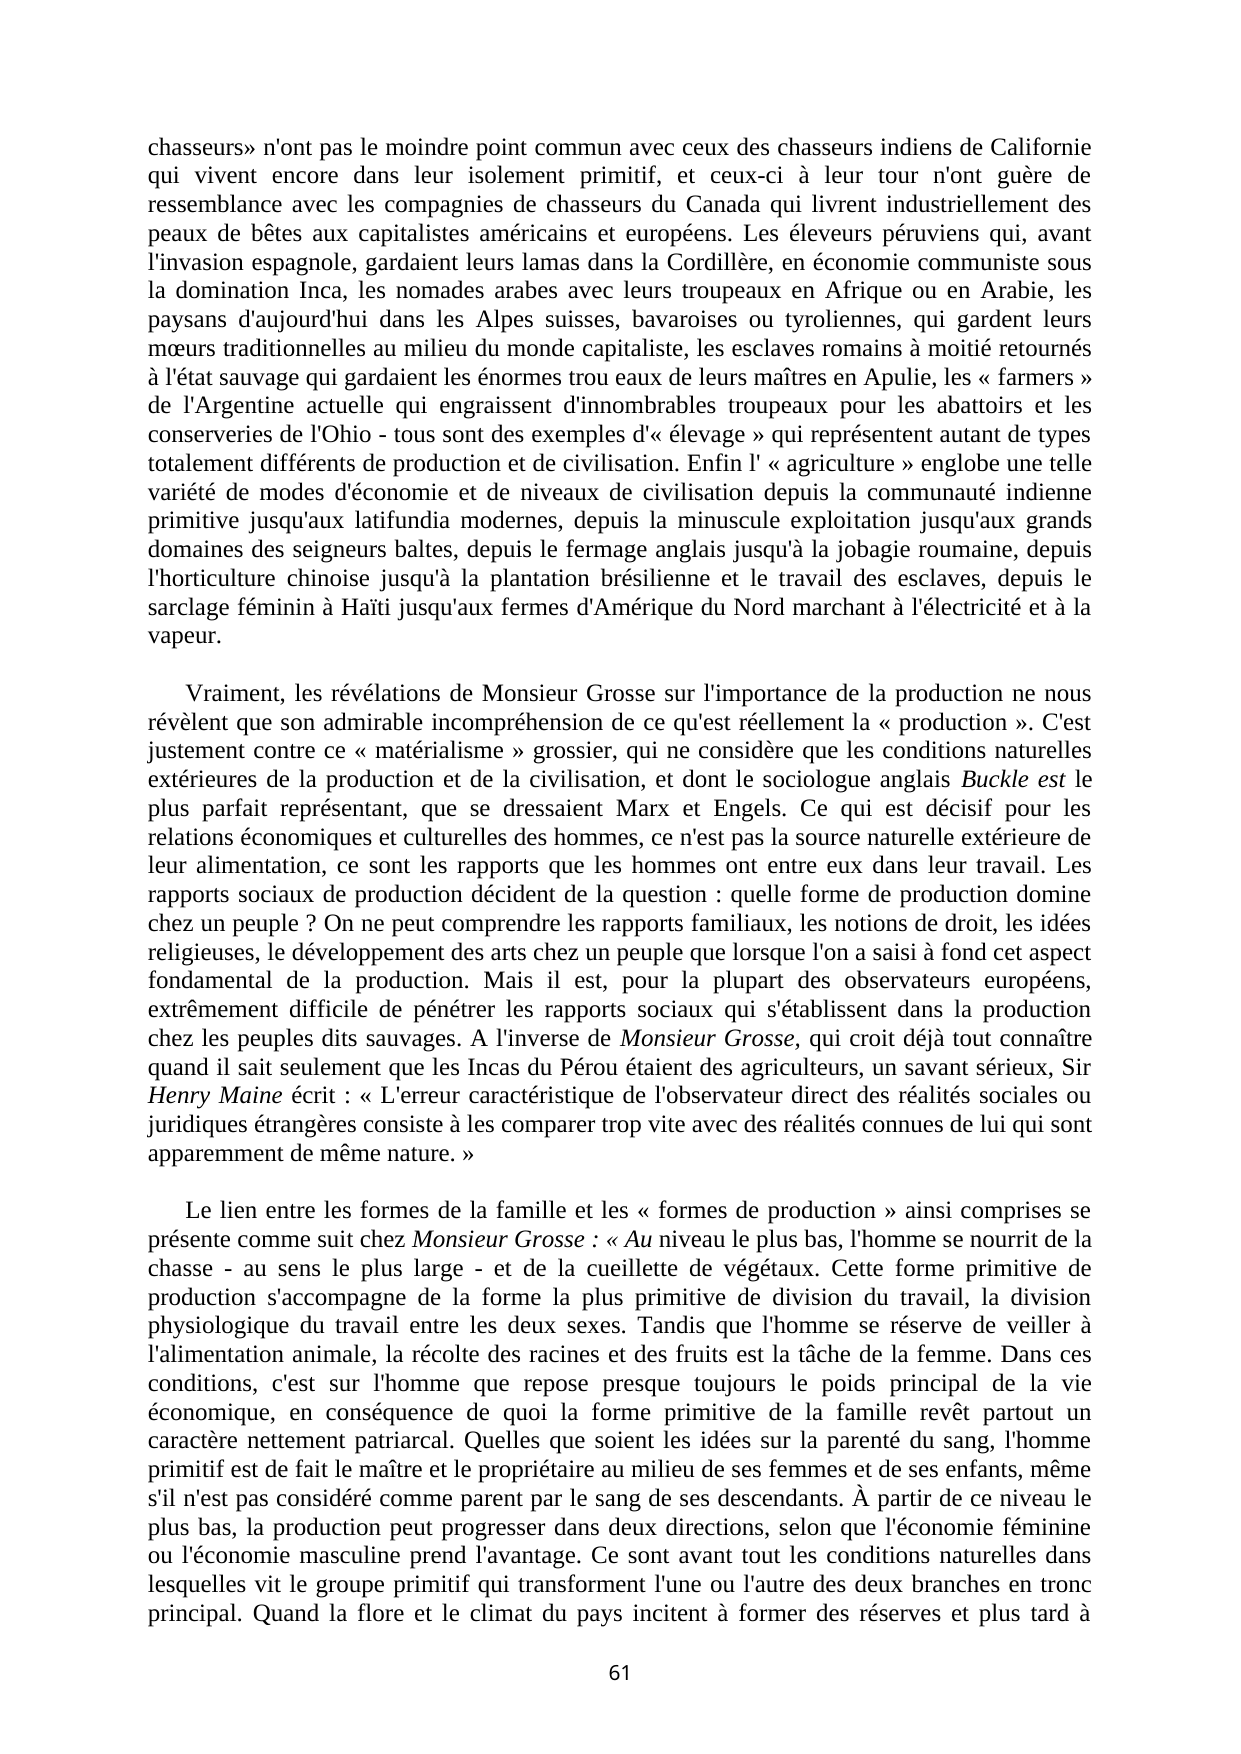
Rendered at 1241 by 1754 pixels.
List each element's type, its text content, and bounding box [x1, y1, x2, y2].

text chasseurs» n'ont pas le moindre point commun avec ceux des chasseurs indiens de Californie qui vivent encore dans leur isolement primitif, et ceux-ci à leur tour n'ont guère de ressemblance avec les compagnies de chasseurs du Canada qui livrent industriellement des peaux de bêtes aux capitalistes américains et européens. Les éleveurs péruviens qui, avant l'invasion espagnole, gardaient leurs lamas dans la Cordillère, en économie communiste sous la domination Inca, les nomades arabes avec leurs troupeaux en Afrique ou en Arabie, les paysans d'aujourd'hui dans les Alpes suisses, bavaroises ou tyroliennes, qui gardent leurs mœurs traditionnelles au milieu du monde capitaliste, les esclaves romains à moitié retournés à l'état sauvage qui gardaient les énormes trou eaux de leurs maîtres en Apulie, les « farmers » de l'Argentine actuelle qui engraissent d'innombrables troupeaux pour les abattoirs et les conserveries de l'Ohio - tous sont des exemples d'« élevage » qui représentent autant de types totalement différents de production et de civilisation. Enfin l' « agriculture » englobe une telle variété de modes d'économie et de niveaux de civilisation depuis la communauté indienne primitive jusqu'aux latifundia modernes, depuis la minuscule exploi­tation jusqu'aux grands domaines des seigneurs baltes, depuis le fermage anglais jusqu'à la jobagie roumaine, depuis l'horticulture chinoise jusqu'à la plantation brésilienne et le travail des esclaves, depuis le sarclage féminin à Haïti jusqu'aux fermes d'Amérique du Nord marchant à l'électricité et à la vapeur. [148, 132, 1093, 649]
text Vraiment, les révélations de Monsieur Grosse sur l'importance de la production ne nous révèlent que son admirable incompréhension de ce qu'est réellement la « production ». C'est justement contre ce « matérialisme » grossier, qui ne considère que les conditions naturelles extérieures de la production et de la civilisation, et dont le sociologue anglais Buckle est le plus parfait représentant, que se dressaient Marx et Engels. Ce qui est décisif pour les relations économiques et culturelles des hommes, ce n'est pas la source naturelle extérieure de leur alimentation, ce sont les rapports que les hommes ont entre eux dans leur travail. Les rapports sociaux de production décident de la question : quelle forme de production domine chez un peuple ? On ne peut comprendre les rapports familiaux, les notions de droit, les idées religieuses, le développement des arts chez un peuple que lorsque l'on a saisi à fond cet aspect fondamental de la production. Mais il est, pour la plupart des observateurs européens, extrêmement difficile de pénétrer les rapports sociaux qui s'établissent dans la production chez les peuples dits sauvages. A l'inverse de Monsieur Grosse, qui croit déjà tout connaître quand il sait seulement que les Incas du Pérou étaient des agriculteurs, un savant sérieux, Sir Henry Maine écrit : « L'erreur caractéristique de l'observateur direct des réalités sociales ou juridiques étrangères consiste à les comparer trop vite avec des réalités connues de lui qui sont apparemment de même nature. » [148, 678, 1093, 1167]
text Le lien entre les formes de la famille et les « formes de production » ainsi comprises se présente comme suit chez Monsieur Grosse : « Au niveau le plus bas, l'homme se nourrit de la chasse - au sens le plus large - et de la cueillette de végétaux. Cette forme primitive de production s'accompagne de la forme la plus primitive de division du travail, la division physiologique du travail entre les deux sexes. Tandis que l'homme se réserve de veiller à l'alimentation animale, la récolte des racines et des fruits est la tâche de la femme. Dans ces conditions, c'est sur l'homme que repose presque toujours le poids principal de la vie économique, en conséquence de quoi la forme primitive de la famille revêt partout un caractère nettement patriarcal. Quelles que soient les idées sur la parenté du sang, l'homme primitif est de fait le maître et le propriétaire au milieu de ses femmes et de ses enfants, même s'il n'est pas considéré comme parent par le sang de ses descendants. À partir de ce niveau le plus bas, la production peut progresser dans deux directions, selon que l'économie féminine ou l'économie masculine prend l'avantage. Ce sont avant tout les conditions naturelles dans lesquelles vit le groupe primitif qui transforment l'une ou l'autre des deux branches en tronc principal. Quand la flore et le climat du pays incitent à former des réserves et plus tard à [148, 1195, 1093, 1627]
